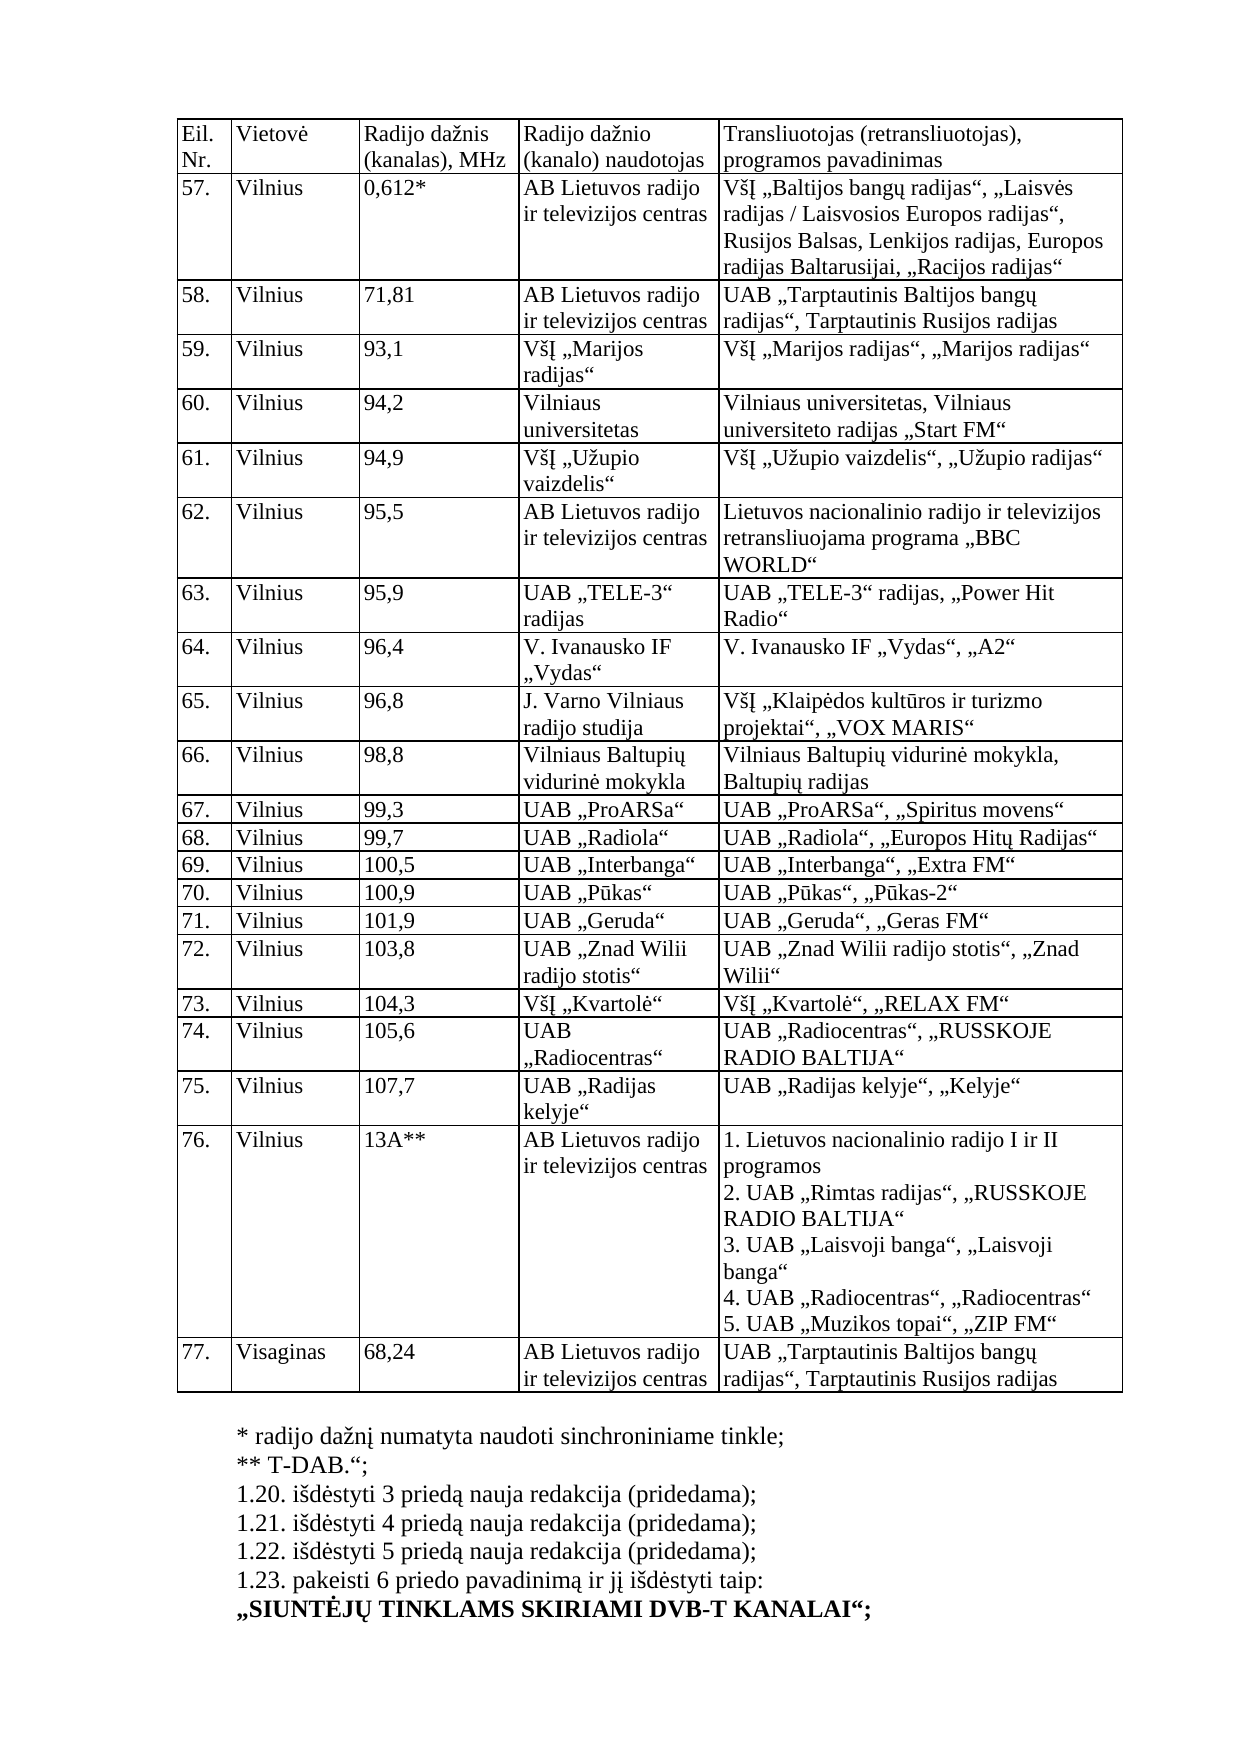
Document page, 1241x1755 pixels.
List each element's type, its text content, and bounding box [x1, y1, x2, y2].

text „SIUNTĖJŲ TINKLAMS SKIRIAMI DVB-T KANALAI“; [177, 1594, 1122, 1623]
table_cell AB Lietuvos radijo ir televizijos centras [520, 281, 718, 334]
table_cell Vilnius [232, 174, 359, 279]
table_header Transliuotojas (retransliuotojas), programos pavadinimas [720, 120, 1122, 172]
table_cell AB Lietuvos radijo ir televizijos centras [520, 174, 718, 279]
table_cell 94,2 [360, 390, 518, 442]
table_cell 93,1 [360, 335, 518, 388]
table_cell 57. [178, 174, 231, 279]
table_cell 75. [178, 1072, 231, 1124]
table_cell Vilniaus Baltupių vidurinė mokykla, Baltupių radijas [720, 742, 1122, 794]
table_cell Vilnius [232, 1072, 359, 1124]
table_cell UAB „Radijas kelyje“, „Kelyje“ [720, 1072, 1122, 1124]
table_cell 100,9 [360, 880, 518, 906]
table_cell Vilnius [232, 852, 359, 878]
table_cell UAB „Tarptautinis Baltijos bangų radijas“, Tarptautinis Rusijos radijas [720, 281, 1122, 334]
table_header Radijo dažnis (kanalas), MHz [360, 120, 518, 172]
table_cell VšĮ „Klaipėdos kultūros ir turizmo projektai“, „VOX MARIS“ [720, 687, 1122, 740]
table_cell Vilnius [232, 907, 359, 934]
table_cell 71. [178, 907, 231, 934]
table_cell 95,9 [360, 579, 518, 631]
table_cell UAB „Znad Wilii radijo stotis“, „Znad Wilii“ [720, 935, 1122, 988]
table_cell VšĮ „Marijos radijas“, „Marijos radijas“ [720, 335, 1122, 388]
table_cell 64. [178, 633, 231, 686]
table_cell Vilnius [232, 390, 359, 442]
table_cell 72. [178, 935, 231, 988]
table_cell 104,3 [360, 990, 518, 1016]
table_cell 99,7 [360, 824, 518, 850]
table_cell VšĮ „Kvartolė“ [520, 990, 718, 1016]
table_cell 94,9 [360, 444, 518, 496]
table_cell Vilnius [232, 335, 359, 388]
table_cell UAB „Geruda“ [520, 907, 718, 934]
table_cell Vilnius [232, 281, 359, 334]
table_cell VšĮ „Baltijos bangų radijas“, „Laisvės radijas / Laisvosios Europos radijas“, Rusijos Balsas, Lenkijos radijas, Europos radijas Baltarusijai, „Racijos radijas“ [720, 174, 1122, 279]
table_cell Vilnius [232, 633, 359, 686]
table_cell 74. [178, 1018, 231, 1070]
table_cell 71,81 [360, 281, 518, 334]
table_cell 58. [178, 281, 231, 334]
table_cell Vilniaus universitetas [520, 390, 718, 442]
table_cell UAB „Pūkas“ [520, 880, 718, 906]
table_cell UAB „ProARSa“ [520, 796, 718, 822]
table_cell UAB „TELE-3“ radijas, „Power Hit Radio“ [720, 579, 1122, 631]
table_cell Vilnius [232, 796, 359, 822]
table_cell 77. [178, 1338, 231, 1391]
table_cell 62. [178, 498, 231, 577]
table_cell AB Lietuvos radijo ir televizijos centras [520, 1338, 718, 1391]
table_cell UAB „ProARSa“, „Spiritus movens“ [720, 796, 1122, 822]
table_cell 103,8 [360, 935, 518, 988]
table_cell 68,24 [360, 1338, 518, 1391]
table_cell UAB „Radiocentras“ [520, 1018, 718, 1070]
text 1.23. pakeisti 6 priedo pavadinimą ir jį išdėstyti taip: [177, 1565, 1122, 1594]
table_header Radijo dažnio (kanalo) naudotojas [520, 120, 718, 172]
table_cell 98,8 [360, 742, 518, 794]
table_cell UAB „Radiola“ [520, 824, 718, 850]
table_header Vietovė [232, 120, 359, 172]
table_cell Vilnius [232, 498, 359, 577]
table_cell Vilnius [232, 1018, 359, 1070]
table_cell Visaginas [232, 1338, 359, 1391]
table_cell Vilniaus Baltupių vidurinė mokykla [520, 742, 718, 794]
table_cell 101,9 [360, 907, 518, 934]
table_cell 61. [178, 444, 231, 496]
table_cell VšĮ „Marijos radijas“ [520, 335, 718, 388]
table_cell 63. [178, 579, 231, 631]
table_cell UAB „Znad Wilii radijo stotis“ [520, 935, 718, 988]
table_cell 105,6 [360, 1018, 518, 1070]
table_cell 100,5 [360, 852, 518, 878]
text 1.20. išdėstyti 3 priedą nauja redakcija (pridedama); [177, 1479, 1122, 1508]
table_cell 96,4 [360, 633, 518, 686]
table_cell J. Varno Vilniaus radijo studija [520, 687, 718, 740]
table_cell Vilniaus universitetas, Vilniaus universiteto radijas „Start FM“ [720, 390, 1122, 442]
table_cell AB Lietuvos radijo ir televizijos centras [520, 1126, 718, 1337]
table_cell Vilnius [232, 824, 359, 850]
table_cell Vilnius [232, 742, 359, 794]
table_cell UAB „Pūkas“, „Pūkas-2“ [720, 880, 1122, 906]
table_cell UAB „TELE-3“ radijas [520, 579, 718, 631]
table_cell UAB „Radijas kelyje“ [520, 1072, 718, 1124]
table_cell 66. [178, 742, 231, 794]
table_cell 65. [178, 687, 231, 740]
text 1.21. išdėstyti 4 priedą nauja redakcija (pridedama); [177, 1508, 1122, 1536]
table_cell 107,7 [360, 1072, 518, 1124]
table_cell 96,8 [360, 687, 518, 740]
table_cell UAB „Radiocentras“, „RUSSKOJE RADIO BALTIJA“ [720, 1018, 1122, 1070]
table_cell Vilnius [232, 880, 359, 906]
table_cell 68. [178, 824, 231, 850]
table_cell 59. [178, 335, 231, 388]
table_cell Vilnius [232, 990, 359, 1016]
text ** T-DAB.“; [177, 1450, 1122, 1479]
table_cell UAB „Geruda“, „Geras FM“ [720, 907, 1122, 934]
table_cell V. Ivanausko IF „Vydas“ [520, 633, 718, 686]
table_cell Lietuvos nacionalinio radijo ir televizijos retransliuojama programa „BBC WORLD“ [720, 498, 1122, 577]
table_cell Vilnius [232, 935, 359, 988]
table_cell 60. [178, 390, 231, 442]
text 1.22. išdėstyti 5 priedą nauja redakcija (pridedama); [177, 1536, 1122, 1565]
table_cell VšĮ „Užupio vaizdelis“, „Užupio radijas“ [720, 444, 1122, 496]
table_header Eil. Nr. [178, 120, 231, 172]
table_cell VšĮ „Kvartolė“, „RELAX FM“ [720, 990, 1122, 1016]
table_cell Vilnius [232, 579, 359, 631]
table_cell AB Lietuvos radijo ir televizijos centras [520, 498, 718, 577]
table_cell V. Ivanausko IF „Vydas“, „A2“ [720, 633, 1122, 686]
table_cell Vilnius [232, 444, 359, 496]
table_cell 69. [178, 852, 231, 878]
table_cell 95,5 [360, 498, 518, 577]
table_cell UAB „Radiola“, „Europos Hitų Radijas“ [720, 824, 1122, 850]
table_cell 76. [178, 1126, 231, 1337]
text * radijo dažnį numatyta naudoti sinchroniniame tinkle; [177, 1421, 1122, 1450]
table_cell Vilnius [232, 1126, 359, 1337]
table_cell UAB „Interbanga“ [520, 852, 718, 878]
table_cell VšĮ „Užupio vaizdelis“ [520, 444, 718, 496]
table_cell 73. [178, 990, 231, 1016]
table_cell 70. [178, 880, 231, 906]
table_cell UAB „Interbanga“, „Extra FM“ [720, 852, 1122, 878]
table_cell 1. Lietuvos nacionalinio radijo I ir II programos 2. UAB „Rimtas radijas“, „RUSSKOJE RADIO BALTIJA“ 3. UAB „Laisvoji banga“, „Laisvoji banga“ 4. UAB „Radiocentras“, „Radiocentras“ 5. UAB „Muzikos topai“, „ZIP FM“ [720, 1126, 1122, 1337]
table_cell UAB „Tarptautinis Baltijos bangų radijas“, Tarptautinis Rusijos radijas [720, 1338, 1122, 1391]
table_cell 0,612* [360, 174, 518, 279]
table_cell Vilnius [232, 687, 359, 740]
table_cell 67. [178, 796, 231, 822]
table_cell 99,3 [360, 796, 518, 822]
table_cell 13A** [360, 1126, 518, 1337]
